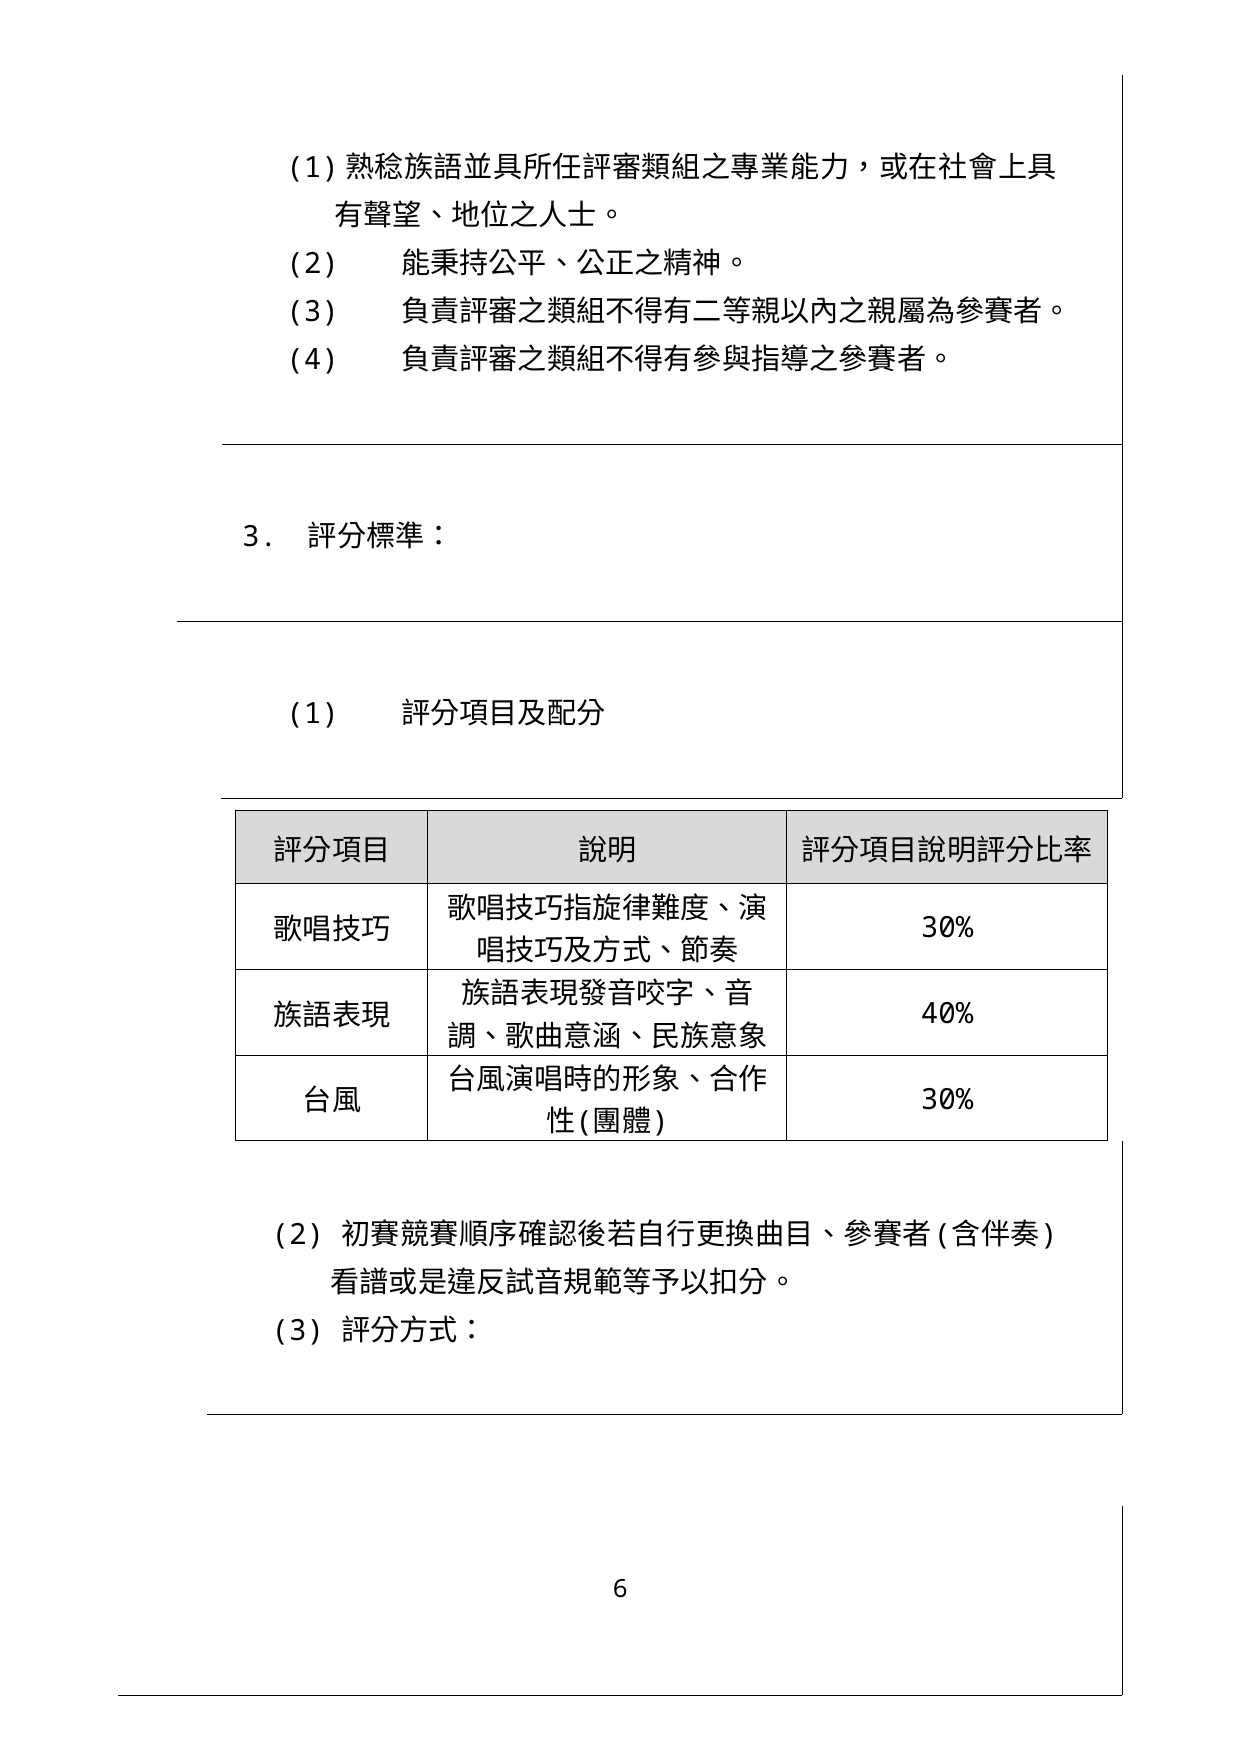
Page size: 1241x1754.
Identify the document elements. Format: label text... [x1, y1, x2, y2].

table_cell 30% [787, 884, 1107, 969]
table_cell 30% [787, 1056, 1107, 1140]
table_cell 40% [787, 970, 1107, 1054]
list 評分方式： [207, 1302, 1122, 1414]
table_cell 歌唱技巧 [236, 884, 427, 969]
list 評分標準： [177, 444, 1122, 621]
table_cell 台風 [236, 1056, 427, 1140]
list 評分項目及配分 [221, 621, 1122, 798]
table_header 說明 [428, 811, 786, 883]
list 能秉持公平、公正之精神。 [222, 235, 1122, 283]
list 熟稔族語並具所任評審類組之專業能力，或在社會上具有聲望、地位之人士。 [222, 75, 1122, 235]
table_header 評分項目說明評分比率 [787, 811, 1107, 883]
list 初賽競賽順序確認後若自行更換曲目、參賽者(含伴奏)看譜或是違反試音規範等予以扣分。 [207, 1141, 1122, 1302]
list 負責評審之類組不得有參與指導之參賽者。 [222, 331, 1122, 444]
table_cell 歌唱技巧指旋律難度、演唱技巧及方式、節奏 [428, 884, 786, 969]
table_cell 族語表現發音咬字、音調、歌曲意涵、民族意象 [428, 970, 786, 1054]
list 負責評審之類組不得有二等親以內之親屬為參賽者。 [222, 283, 1122, 331]
table_header 評分項目 [236, 811, 427, 883]
table_cell 台風演唱時的形象、合作性(團體) [428, 1056, 786, 1140]
table_cell 族語表現 [236, 970, 427, 1054]
